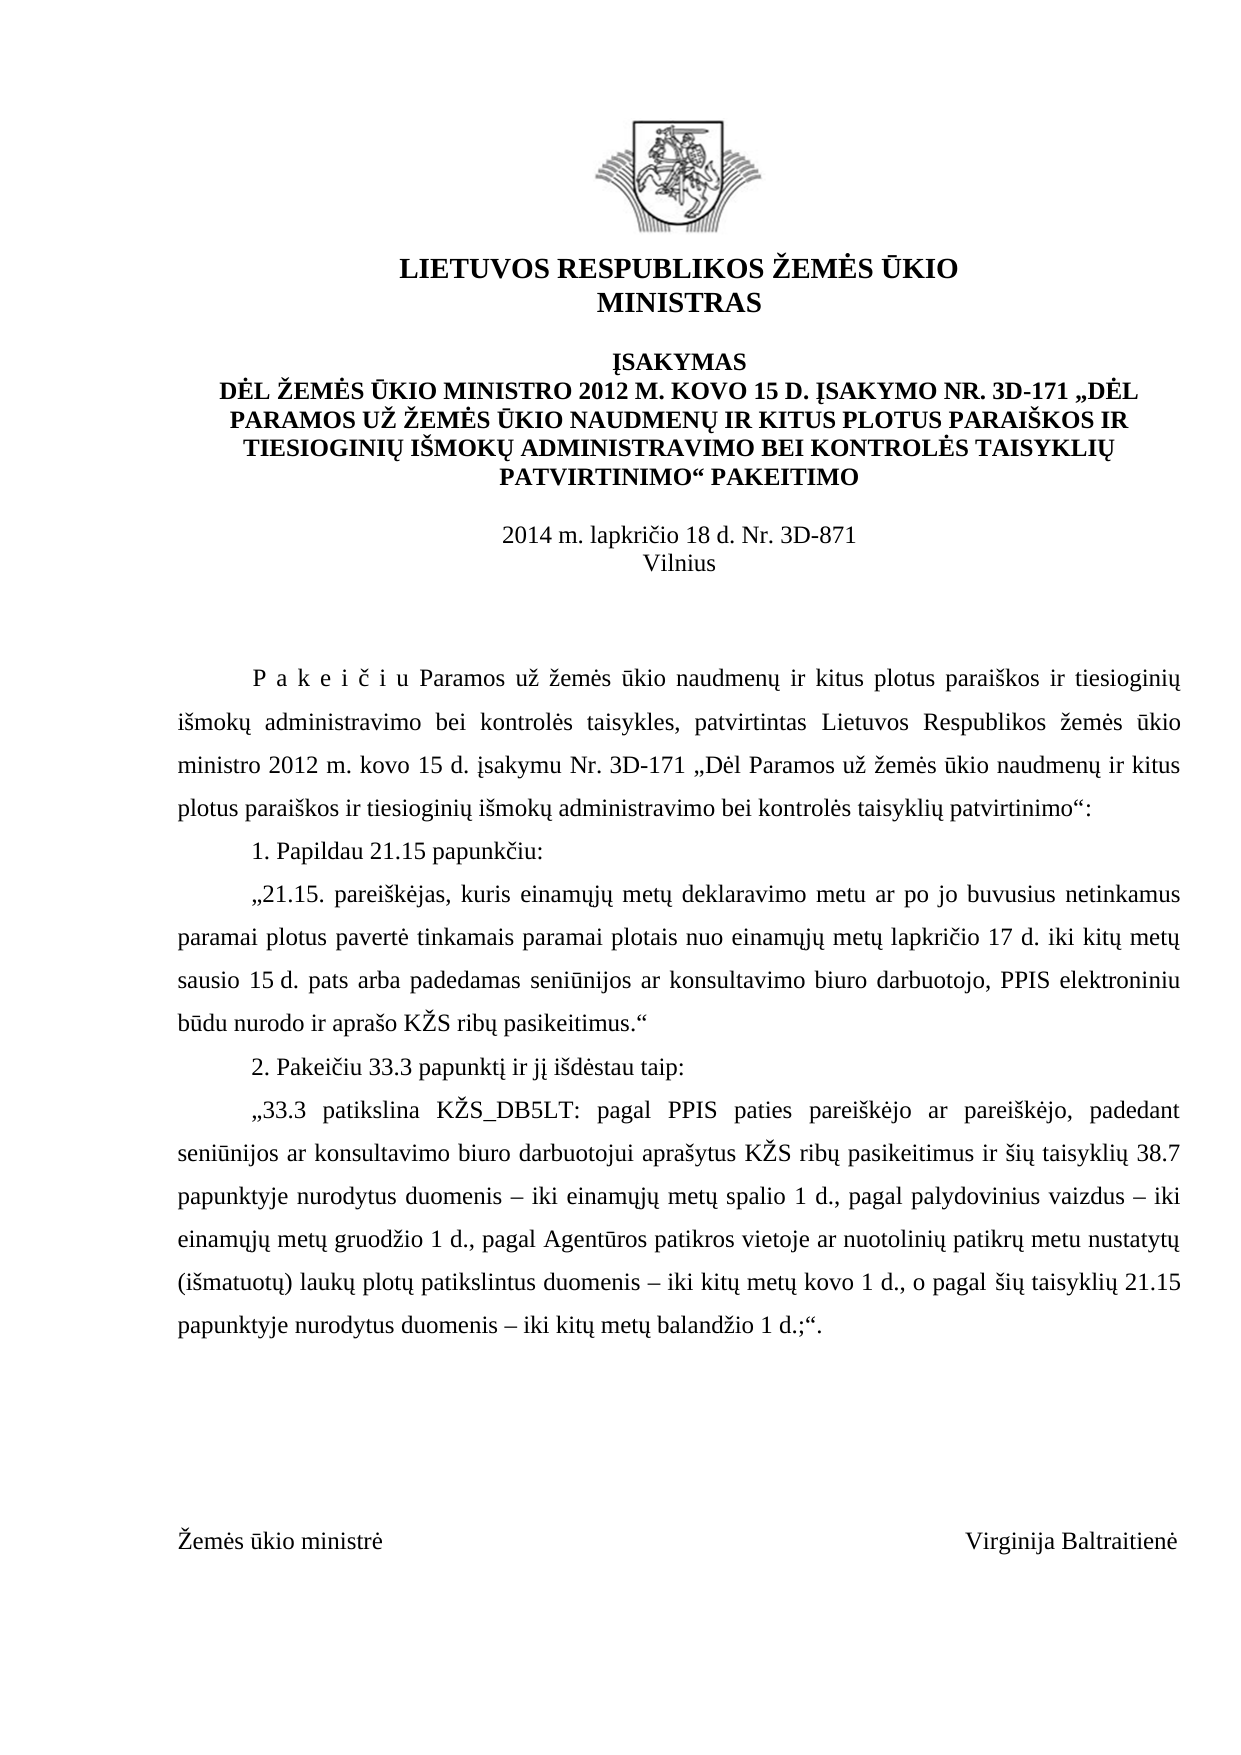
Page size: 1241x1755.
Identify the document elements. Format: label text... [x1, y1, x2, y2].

text Žemės ūkio ministrė Virginija Baltraitienė [177, 1526, 1181, 1555]
text „33.3 patikslina KŽS_DB5LT: pagal PPIS paties pareiškėjo ar pareiškėjo, padedant seniūnijos ar konsultavimo biuro darbuotojui aprašytus KŽS ribų pasikeitimus ir šių taisyklių 38.7 papunktyje nurodytus duomenis – iki einamųjų metų spalio 1 d., pagal palydovinius vaizdus – iki einamųjų metų gruodžio 1 d., pagal Agentūros patikros vietoje ar nuotolinių patikrų metu nustatytų (išmatuotų) laukų plotų patikslintus duomenis – iki kitų metų kovo 1 d., o pagal šių taisyklių 21.15 papunktyje nurodytus duomenis – iki kitų metų balandžio 1 d.;“. [177, 1095, 1181, 1339]
text „21.15. pareiškėjas, kuris einamųjų metų deklaravimo metu ar po jo buvusius netinkamus paramai plotus pavertė tinkamais paramai plotais nuo einamųjų metų lapkričio 17 d. iki kitų metų sausio 15 d. pats arba padedamas seniūnijos ar konsultavimo biuro darbuotojo, PPIS elektroniniu būdu nurodo ir aprašo KŽS ribų pasikeitimus.“ [177, 879, 1181, 1037]
text ĮSAKYMAS [177, 347, 1181, 376]
text 2014 m. lapkričio 18 d. Nr. 3D-871 [177, 520, 1181, 548]
text MINISTRAS [177, 285, 1181, 318]
text Vilnius [177, 548, 1181, 577]
text P a k e i č i u Paramos už žemės ūkio naudmenų ir kitus plotus paraiškos ir tiesioginių išmokų administravimo bei kontrolės taisykles, patvirtintas Lietuvos Respublikos žemės ūkio ministro 2012 m. kovo 15 d. įsakymu Nr. 3D-171 „Dėl Paramos už žemės ūkio naudmenų ir kitus plotus paraiškos ir tiesioginių išmokų administravimo bei kontrolės taisyklių patvirtinimo“: [177, 663, 1181, 822]
text DĖL ŽEMĖS ŪKIO MINISTRO 2012 M. KOVO 15 D. ĮSAKYMO NR. 3D-171 „DĖL PARAMOS UŽ ŽEMĖS ŪKIO NAUDMENŲ IR KITUS PLOTUS PARAIŠKOS IR TIESIOGINIŲ IŠMOKŲ ADMINISTRAVIMO BEI KONTROLĖS TAISYKLIŲ PATVIRTINIMO“ PAKEITIMO [177, 376, 1181, 491]
text 2. Pakeičiu 33.3 papunktį ir jį išdėstau taip: [177, 1052, 1181, 1080]
text LIETUVOS RESPUBLIKOS ŽEMĖS ŪKIO [177, 251, 1181, 285]
text 1. Papildau 21.15 papunkčiu: [177, 836, 1181, 865]
